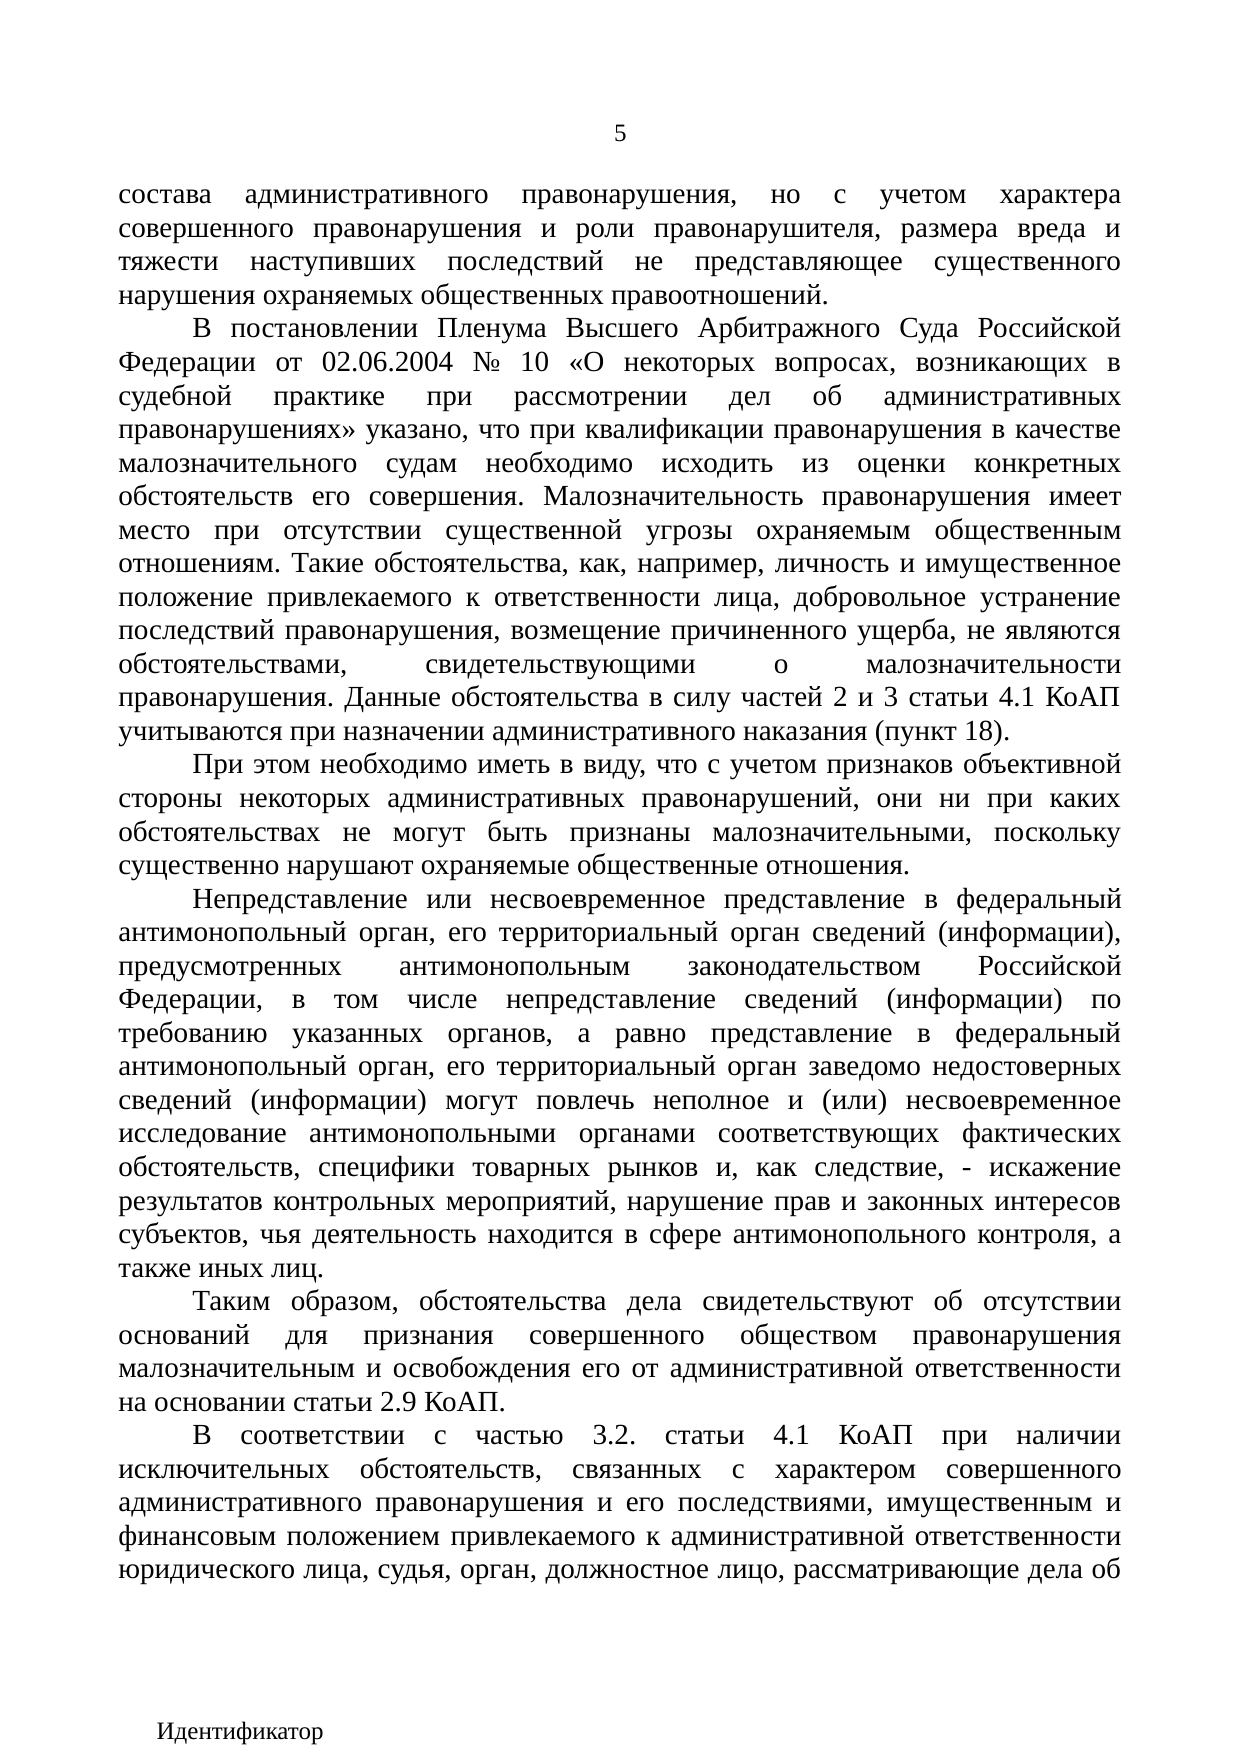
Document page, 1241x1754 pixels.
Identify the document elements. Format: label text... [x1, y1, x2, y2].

text В соответствии с частью 3.2. статьи 4.1 КоАП при наличии исключительных обстоятельств, связанных с характером совершенного административного правонарушения и его последствиями, имущественным и финансовым положением привлекаемого к административной ответственности юридического лица, судья, орган, должностное лицо, рассматривающие дела об [118, 1417, 1122, 1585]
text состава административного правонарушения, но с учетом характера совершенного правонарушения и роли правонарушителя, размера вреда и тяжести наступивших последствий не представляющее существенного нарушения охраняемых общественных правоотношений. [118, 176, 1122, 311]
text В постановлении Пленума Высшего Арбитражного Суда Российской Федерации от 02.06.2004 № 10 «О некоторых вопросах, возникающих в судебной практике при рассмотрении дел об административных правонарушениях» указано, что при квалификации правонарушения в качестве малозначительного судам необходимо исходить из оценки конкретных обстоятельств его совершения. Малозначительность правонарушения имеет место при отсутствии существенной угрозы охраняемым общественным отношениям. Такие обстоятельства, как, например, личность и имущественное положение привлекаемого к ответственности лица, добровольное устранение последствий правонарушения, возмещение причиненного ущерба, не являются обстоятельствами, свидетельствующими о малозначительности правонарушения. Данные обстоятельства в силу частей 2 и 3 статьи 4.1 КоАП учитываются при назначении административного наказания (пункт 18). [118, 311, 1122, 747]
text Непредставление или несвоевременное представление в федеральный антимонопольный орган, его территориальный орган сведений (информации), предусмотренных антимонопольным законодательством Российской Федерации, в том числе непредставление сведений (информации) по требованию указанных органов, а равно представление в федеральный антимонопольный орган, его территориальный орган заведомо недостоверных сведений (информации) могут повлечь неполное и (или) несвоевременное исследование антимонопольными органами соответствующих фактических обстоятельств, специфики товарных рынков и, как следствие, - искажение результатов контрольных мероприятий, нарушение прав и законных интересов субъектов, чья деятельность находится в сфере антимонопольного контроля, а также иных лиц. [118, 881, 1122, 1283]
text Таким образом, обстоятельства дела свидетельствуют об отсутствии оснований для признания совершенного обществом правонарушения малозначительным и освобождения его от административной ответственности на основании статьи 2.9 КоАП. [118, 1283, 1122, 1417]
text При этом необходимо иметь в виду, что с учетом признаков объективной стороны некоторых административных правонарушений, они ни при каких обстоятельствах не могут быть признаны малозначительными, поскольку существенно нарушают охраняемые общественные отношения. [118, 747, 1122, 881]
